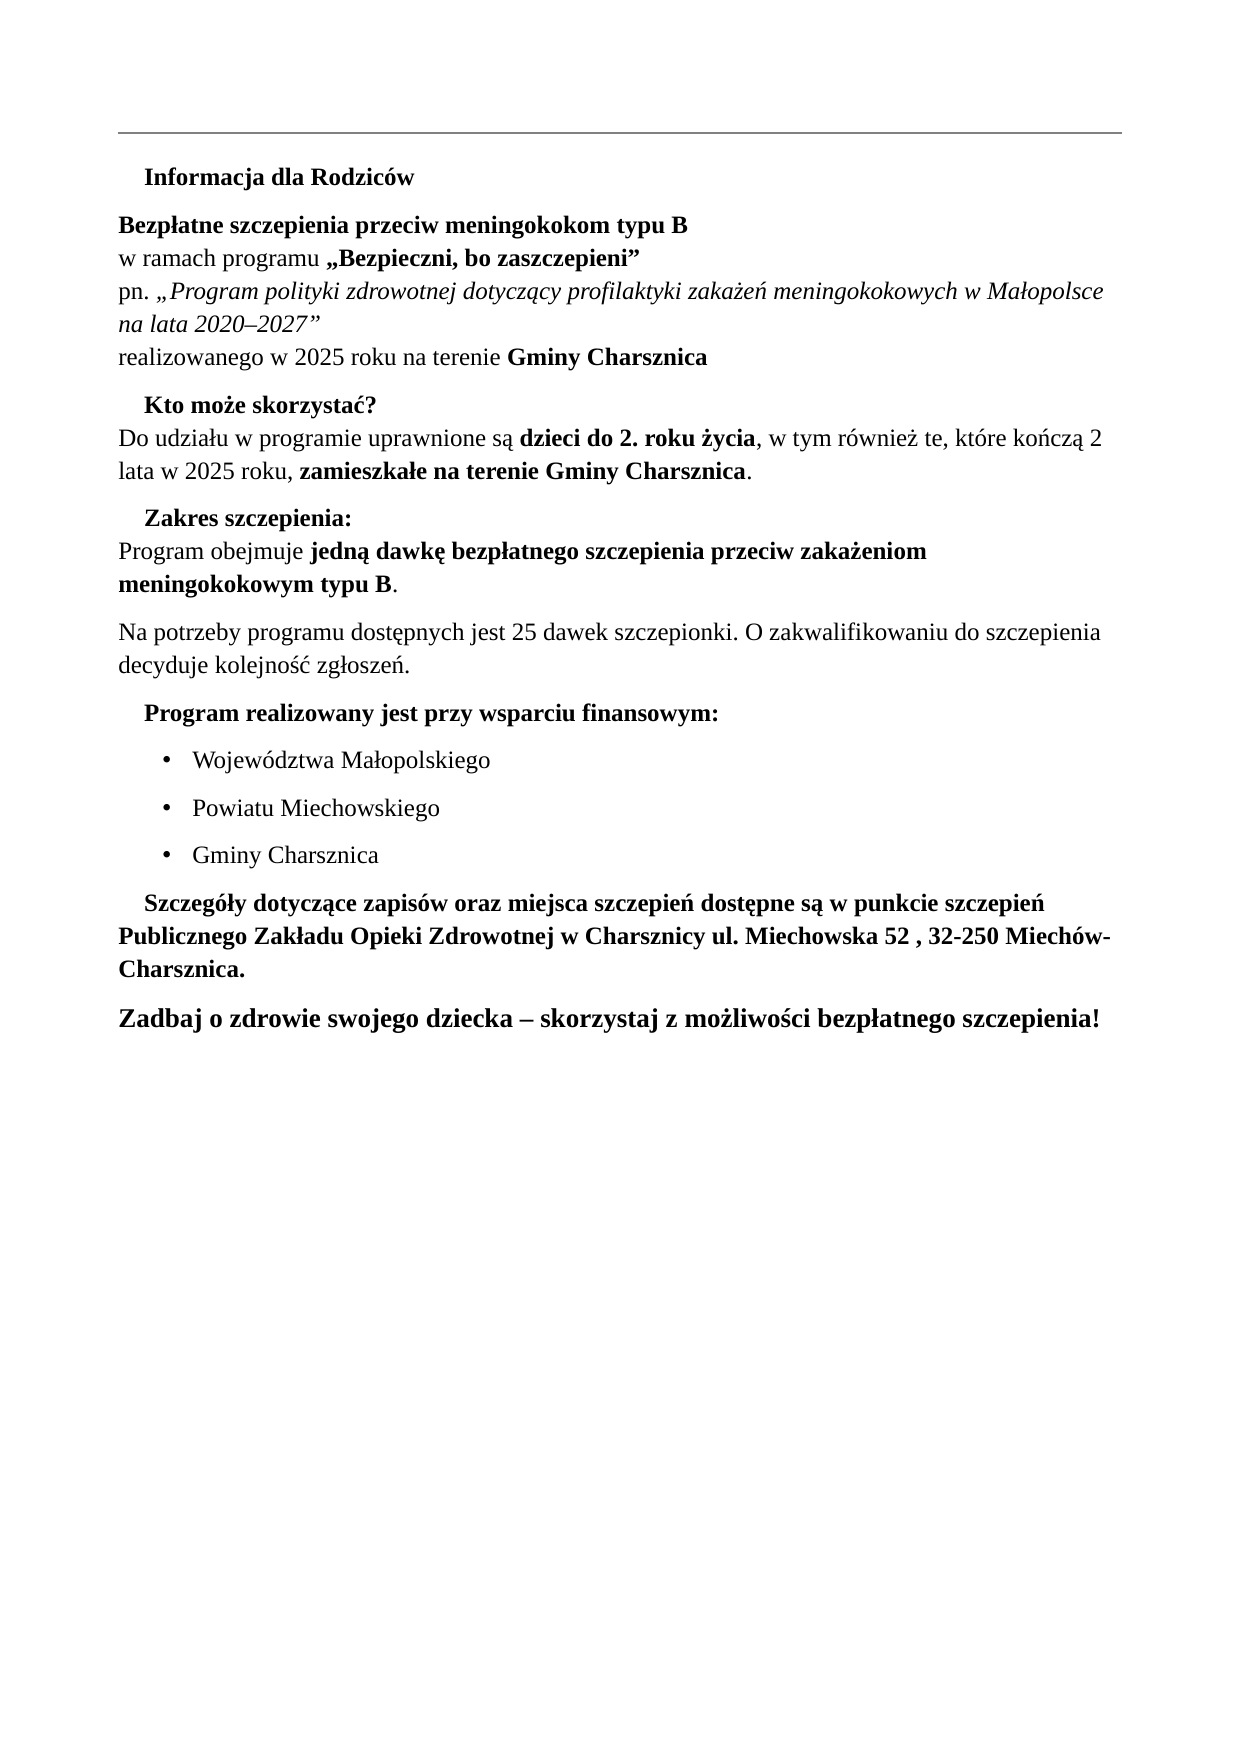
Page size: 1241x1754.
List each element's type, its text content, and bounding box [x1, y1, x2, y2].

text 📍 Szczegóły dotyczące zapisów oraz miejsca szczepień dostępne są w punkcie szczepień Publicznego Zakładu Opieki Zdrowotnej w Charsznicy ul. Miechowska 52 , 32-250 Miechów-Charsznica. [118, 888, 1122, 983]
text 📢 Informacja dla Rodziców [118, 162, 1122, 191]
list Powiatu Miechowskiego [162, 793, 1122, 822]
text 👶 Kto może skorzystać? Do udziału w programie uprawnione są dzieci do 2. roku życia, w tym również te, które kończą 2 lata w 2025 roku, zamieszkałe na terenie Gminy Charsznica. [118, 390, 1122, 484]
text 💉 Zakres szczepienia: Program obejmuje jedną dawkę bezpłatnego szczepienia przeciw zakażeniom meningokokowym typu B. [118, 503, 1122, 598]
text Bezpłatne szczepienia przeciw meningokokom typu B w ramach programu „Bezpieczni, bo zaszczepieni” pn. „Program polityki zdrowotnej dotyczący profilaktyki zakażeń meningokokowych w Małopolsce na lata 2020–2027” realizowanego w 2025 roku na terenie Gminy Charsznica [118, 210, 1122, 371]
text Na potrzeby programu dostępnych jest 25 dawek szczepionki. O zakwalifikowaniu do szczepienia decyduje kolejność zgłoszeń. [118, 617, 1122, 679]
text Zadbaj o zdrowie swojego dziecka – skorzystaj z możliwości bezpłatnego szczepienia! [118, 1002, 1122, 1033]
list Gminy Charsznica [162, 840, 1122, 869]
text 🤝 Program realizowany jest przy wsparciu finansowym: [118, 698, 1122, 726]
list Województwa Małopolskiego [162, 745, 1122, 774]
